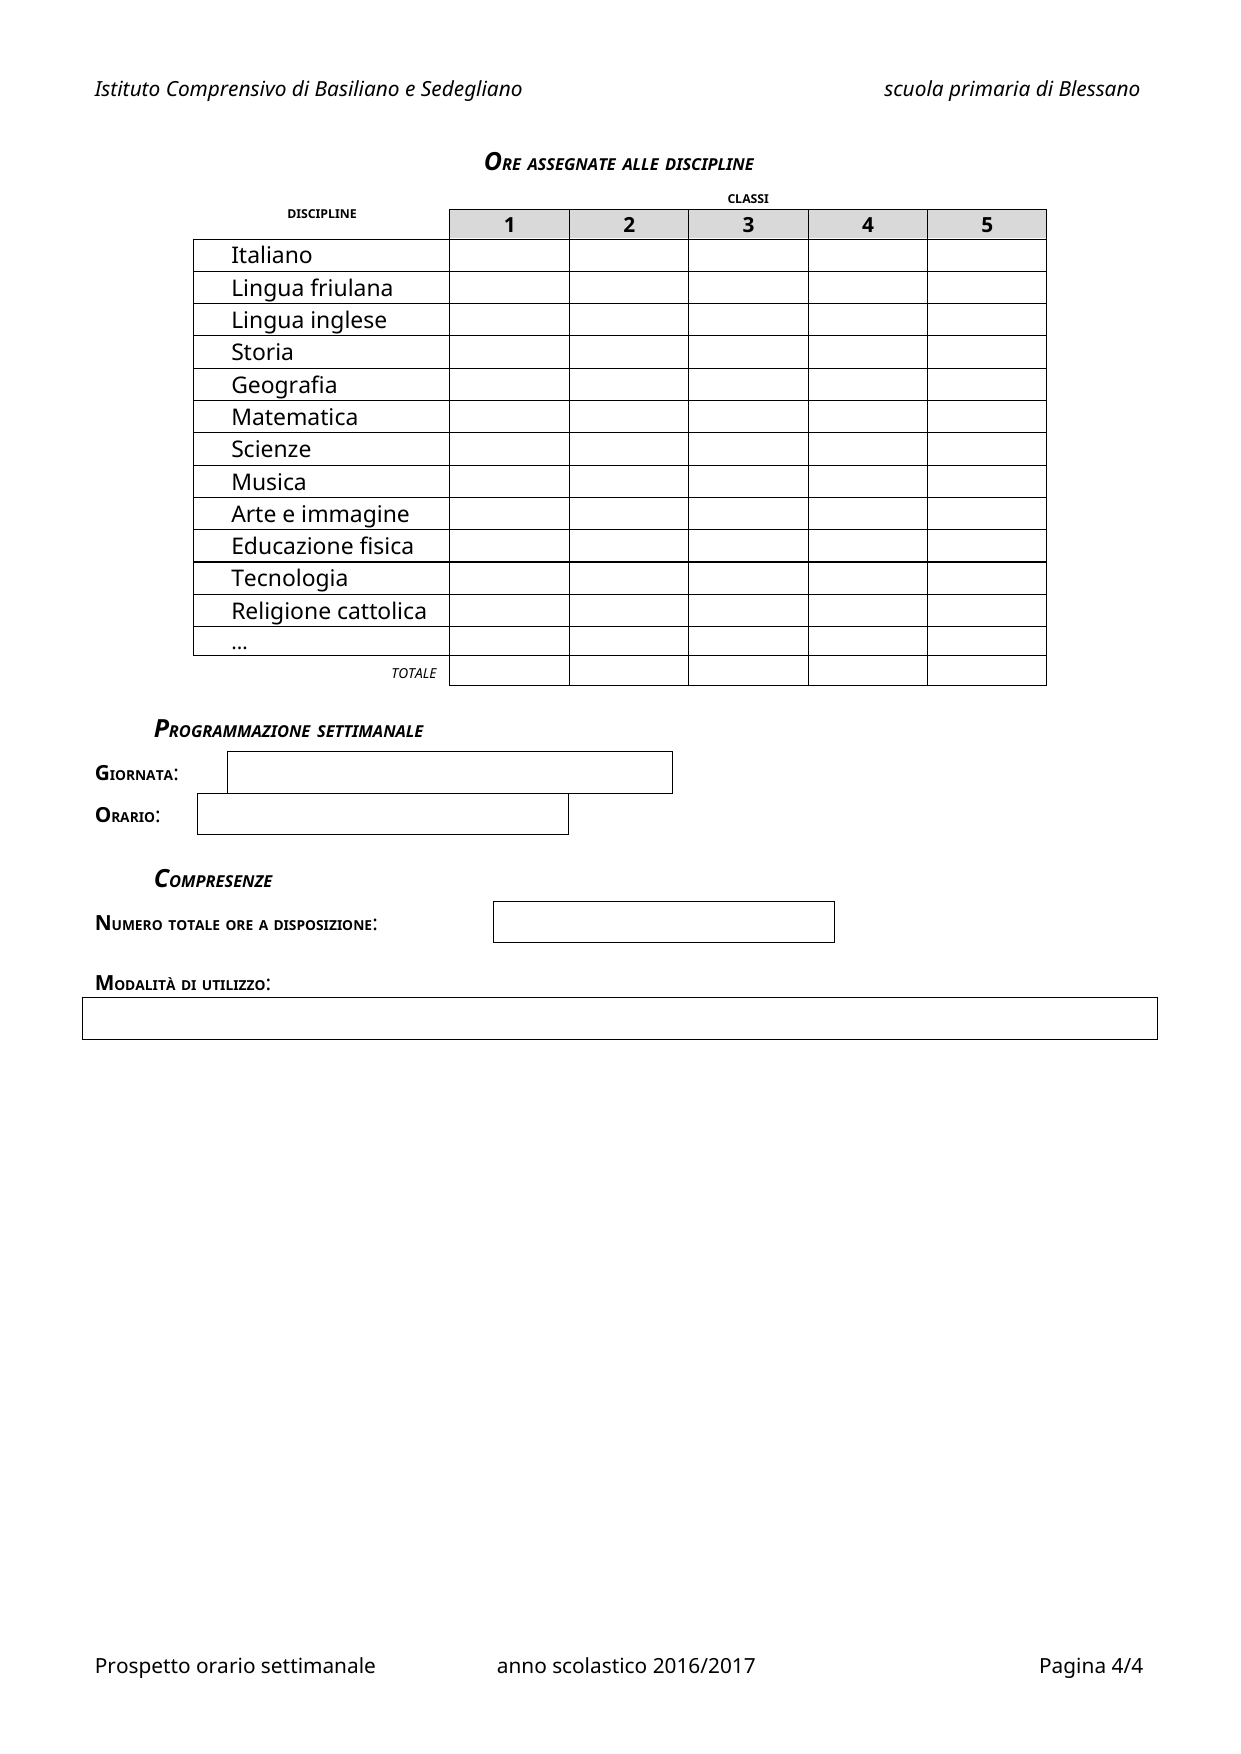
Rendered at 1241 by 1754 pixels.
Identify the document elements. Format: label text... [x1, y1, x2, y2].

table_header [228, 752, 672, 793]
subtitle Compresenze [153, 860, 1146, 894]
table_cell [689, 369, 808, 400]
table_cell [809, 433, 927, 464]
table_cell [809, 240, 927, 271]
table_cell Matematica [194, 401, 449, 432]
table_cell totale [194, 656, 449, 685]
table_cell Lingua friulana [194, 272, 449, 303]
table_cell Musica [194, 466, 449, 497]
table_cell [928, 433, 1046, 464]
subtitle Ore assegnate alle discipline [94, 143, 1146, 177]
table_cell [809, 466, 927, 497]
table_cell [928, 336, 1046, 368]
table_cell [570, 656, 688, 685]
table_cell [689, 401, 808, 432]
table_cell [450, 240, 569, 271]
table_cell [570, 272, 688, 303]
table_cell [809, 530, 927, 561]
table_header discipline [194, 184, 450, 238]
table_cell [570, 240, 688, 271]
table_cell [570, 433, 688, 464]
table_cell Tecnologia [194, 563, 449, 594]
table_cell [809, 595, 927, 626]
table_cell [928, 627, 1046, 655]
table_cell [450, 336, 569, 368]
table_cell [570, 563, 688, 594]
table_cell [809, 656, 927, 685]
table_cell … [194, 627, 449, 655]
table_cell [570, 627, 688, 655]
table_cell Storia [194, 336, 449, 368]
table_cell 5 [928, 210, 1046, 238]
table_cell Orario: [83, 793, 197, 834]
table_cell [928, 401, 1046, 432]
table_cell [809, 369, 927, 400]
table_cell [928, 272, 1046, 303]
table_cell [928, 498, 1046, 529]
table_cell [570, 304, 688, 335]
table_cell [928, 530, 1046, 561]
table_cell [809, 563, 927, 594]
table_cell [570, 595, 688, 626]
table_cell [928, 656, 1046, 685]
table_cell [689, 466, 808, 497]
table_cell [809, 627, 927, 655]
table_cell Scienze [194, 433, 449, 464]
table_cell [689, 498, 808, 529]
table_cell [689, 530, 808, 561]
table_cell [450, 369, 569, 400]
table_cell 4 [809, 210, 927, 238]
table_cell [450, 595, 569, 626]
table_cell Arte e immagine [194, 498, 449, 529]
table_cell [570, 466, 688, 497]
table_cell [450, 627, 569, 655]
table_cell [689, 240, 808, 271]
table_header classi [450, 184, 1046, 209]
table_cell Lingua inglese [194, 304, 449, 335]
table_cell [928, 369, 1046, 400]
table_cell [450, 656, 569, 685]
table_cell 2 [570, 210, 688, 238]
subtitle Programmazione settimanale [153, 711, 1146, 745]
table_cell [450, 498, 569, 529]
table_cell [450, 530, 569, 561]
table_cell Italiano [194, 240, 449, 271]
table_header [83, 998, 1157, 1039]
table_cell 1 [450, 210, 569, 238]
table_cell [689, 627, 808, 655]
table_cell [569, 794, 672, 834]
table_header [494, 902, 834, 942]
table_cell [928, 304, 1046, 335]
table_cell [570, 401, 688, 432]
table_cell 3 [689, 210, 808, 238]
table_cell [928, 595, 1046, 626]
table_cell [689, 433, 808, 464]
table_cell [809, 498, 927, 529]
table_cell [570, 498, 688, 529]
table_cell [450, 272, 569, 303]
table_cell [689, 304, 808, 335]
table_cell [198, 794, 568, 834]
table_cell [689, 272, 808, 303]
table_cell [450, 466, 569, 497]
table_cell Religione cattolica [194, 595, 449, 626]
table_cell [689, 656, 808, 685]
table_cell [809, 336, 927, 368]
table_cell [928, 466, 1046, 497]
table_cell [809, 304, 927, 335]
table_cell [689, 595, 808, 626]
table_header Giornata: [83, 751, 227, 793]
table_cell [689, 336, 808, 368]
table_cell [570, 530, 688, 561]
table_cell Educazione fisica [194, 530, 449, 561]
table_cell [928, 240, 1046, 271]
table_header Numero totale ore a disposizione: [83, 901, 493, 942]
table_cell [450, 401, 569, 432]
table_cell Geografia [194, 369, 449, 400]
table_cell [809, 401, 927, 432]
table_cell [689, 563, 808, 594]
table_cell [450, 563, 569, 594]
table_cell [809, 272, 927, 303]
text Modalità di utilizzo: [94, 968, 1146, 997]
table_cell [450, 304, 569, 335]
table_cell [928, 563, 1046, 594]
table_cell [450, 433, 569, 464]
table_cell [570, 369, 688, 400]
table_cell [570, 336, 688, 368]
